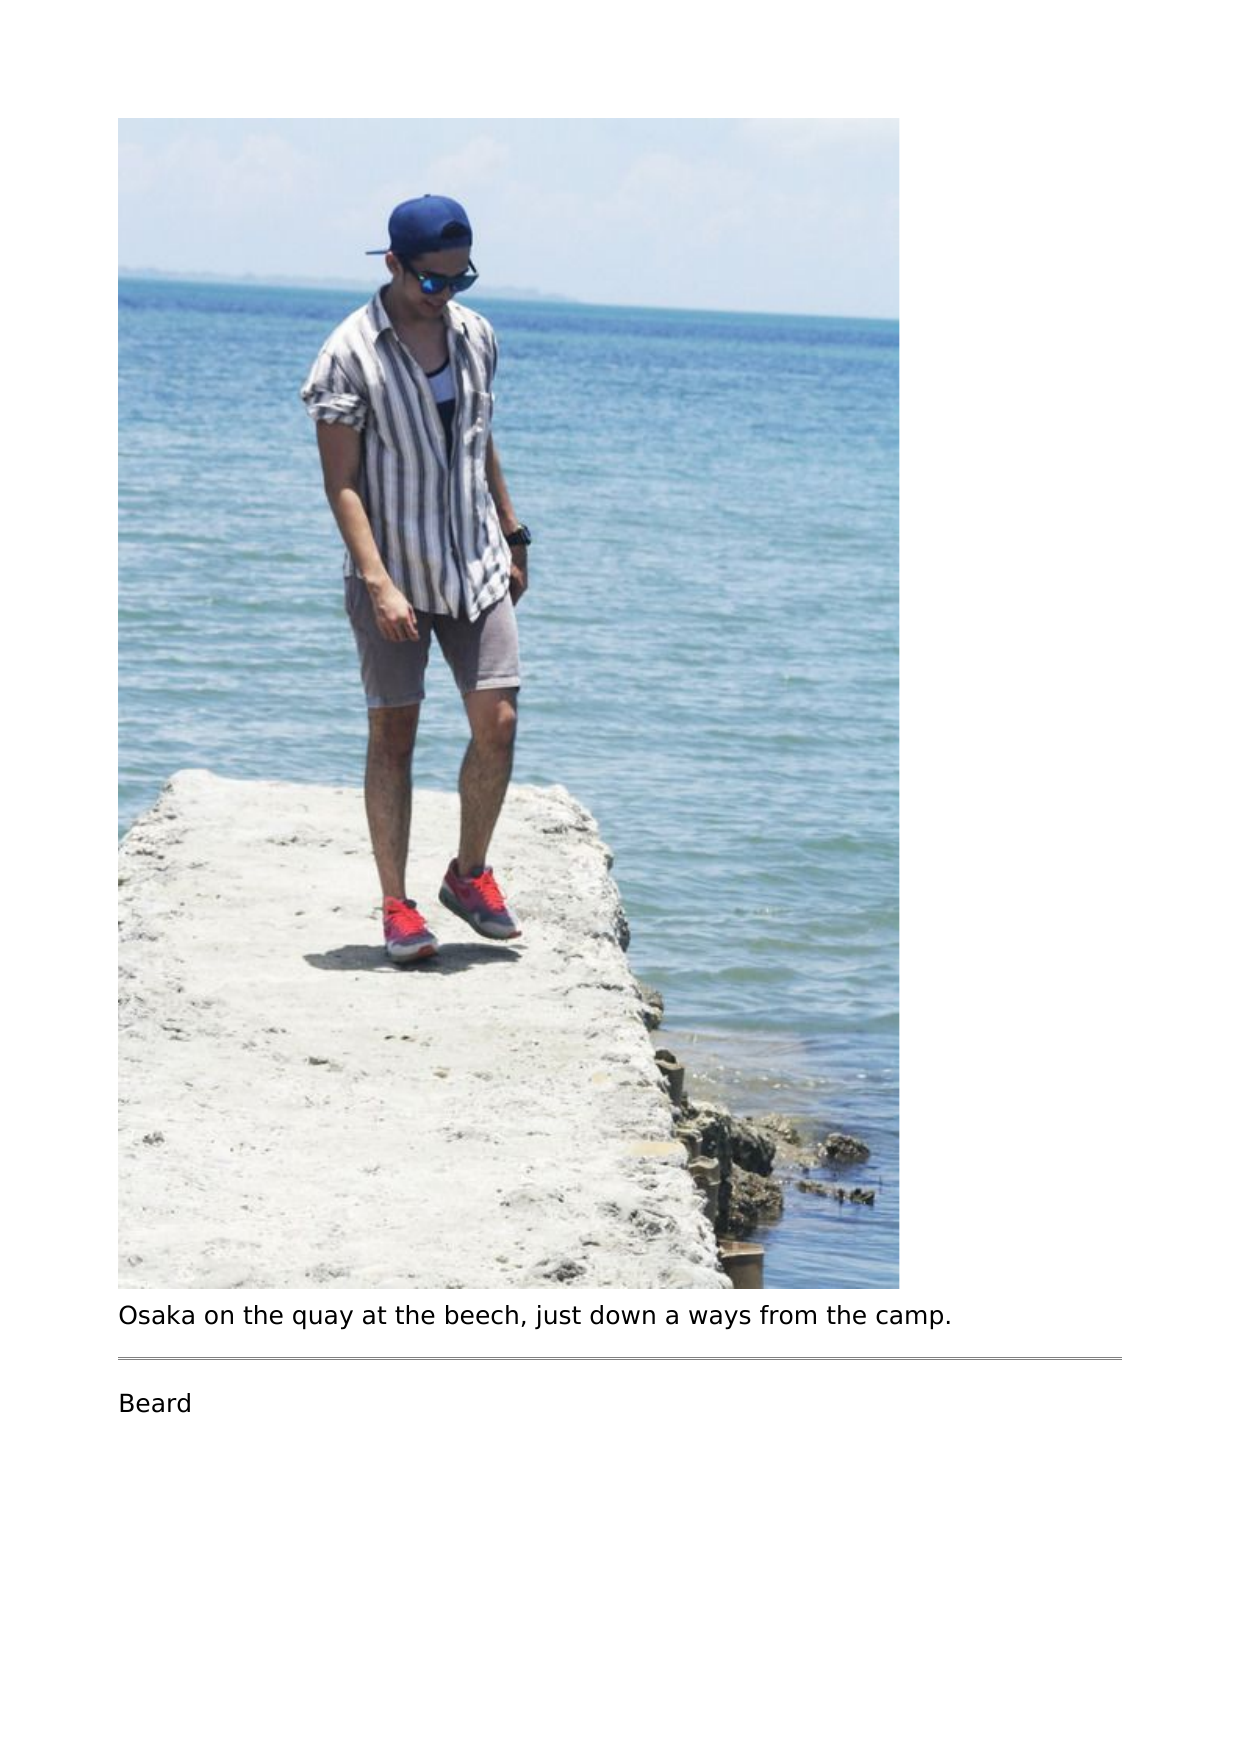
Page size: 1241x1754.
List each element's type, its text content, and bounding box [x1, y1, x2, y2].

picture [118, 118, 900, 1289]
text Beard [118, 1389, 1122, 1418]
text Osaka on the quay at the beech, just down a ways from the camp. [118, 1301, 1122, 1330]
